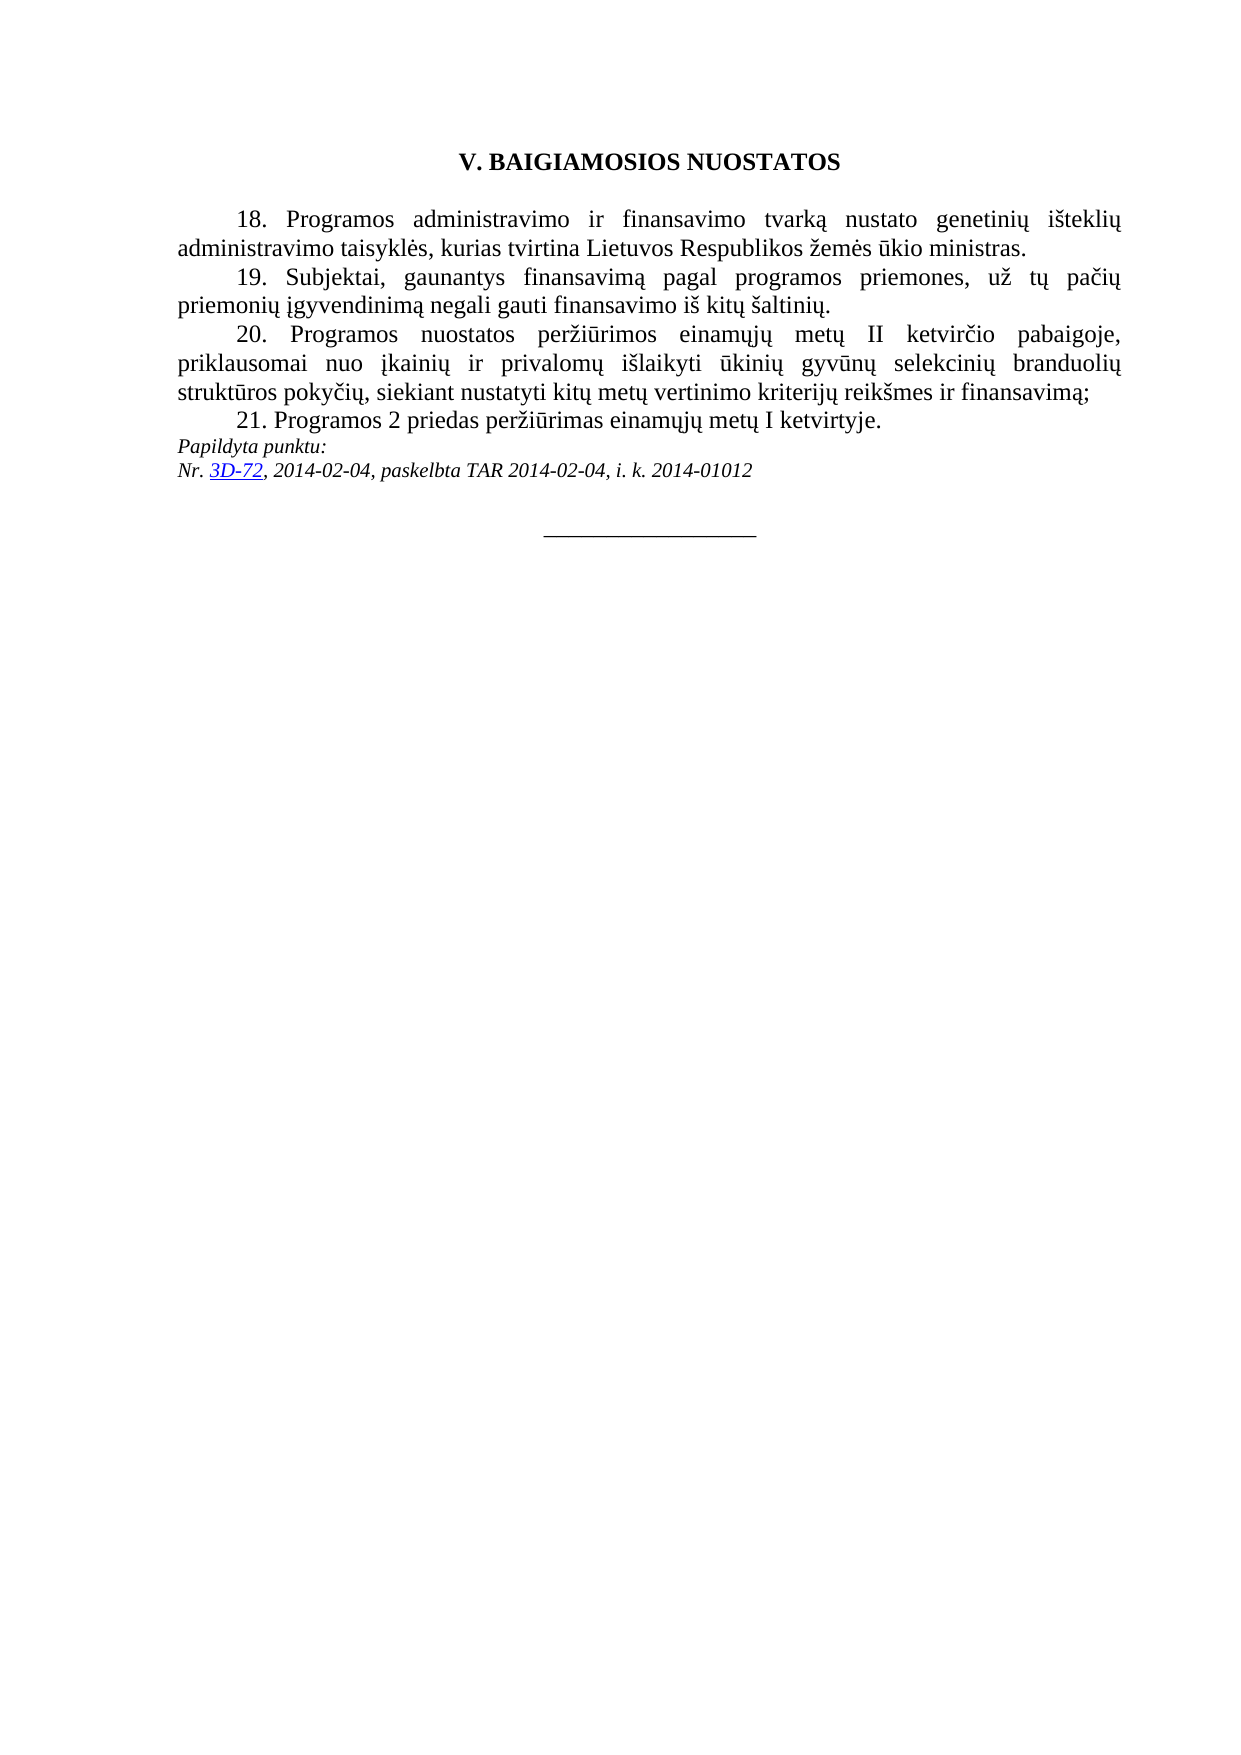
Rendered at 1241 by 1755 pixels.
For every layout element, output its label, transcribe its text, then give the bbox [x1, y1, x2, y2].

text Nr. 3D-72, 2014-02-04, paskelbta TAR 2014-02-04, i. k. 2014-01012 [177, 458, 1122, 482]
text 20. Programos nuostatos peržiūrimos einamųjų metų II ketvirčio pabaigoje, priklausomai nuo įkainių ir privalomų išlaikyti ūkinių gyvūnų selekcinių branduolių struktūros pokyčių, siekiant nustatyti kitų metų vertinimo kriterijų reikšmes ir finansavimą; [177, 319, 1122, 406]
text Papildyta punktu: [177, 434, 1122, 458]
text V. Baigiamosios nuostatos [177, 147, 1122, 176]
text 21. Programos 2 priedas peržiūrimas einamųjų metų I ketvirtyje. [236, 406, 1122, 434]
text 19. Subjektai, gaunantys finansavimą pagal programos priemones, už tų pačių priemonių įgyvendinimą negali gauti finansavimo iš kitų šaltinių. [177, 262, 1122, 319]
text 18. Programos administravimo ir finansavimo tvarką nustato genetinių išteklių administravimo taisyklės, kurias tvirtina Lietuvos Respublikos žemės ūkio ministras. [177, 204, 1122, 262]
text _________________ [177, 511, 1122, 540]
